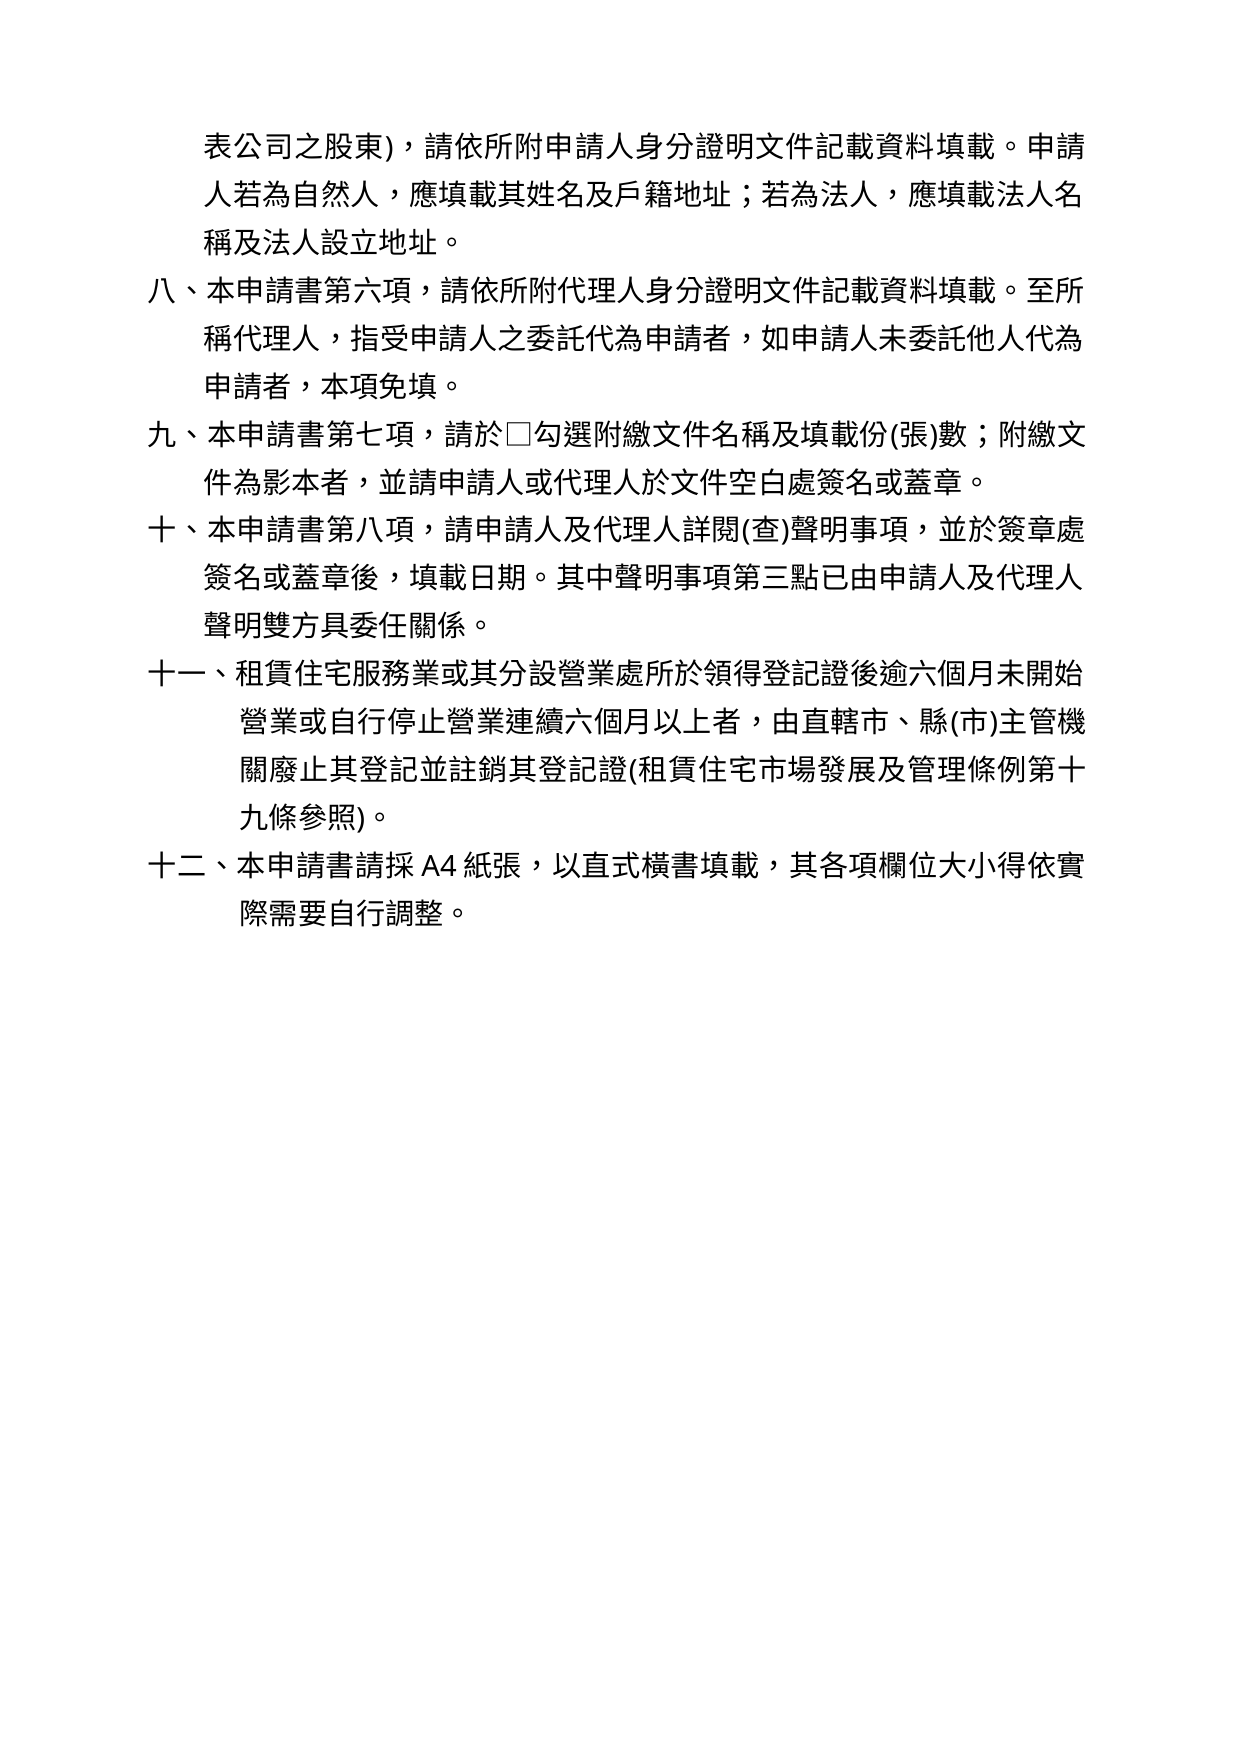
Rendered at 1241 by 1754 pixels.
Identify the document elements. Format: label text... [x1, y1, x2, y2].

text 八、本申請書第六項，請依所附代理人身分證明文件記載資料填載。至所稱代理人，指受申請人之委託代為申請者，如申請人未委託他人代為申請者，本項免填。 [148, 262, 1087, 406]
text 九、本申請書第七項，請於□勾選附繳文件名稱及填載份(張)數；附繳文件為影本者，並請申請人或代理人於文件空白處簽名或蓋章。 [148, 406, 1087, 501]
text 十二、本申請書請採A4紙張，以直式橫書填載，其各項欄位大小得依實際需要自行調整。 [148, 837, 1087, 933]
text 十、本申請書第八項，請申請人及代理人詳閱(查)聲明事項，並於簽章處簽名或蓋章後，填載日期。其中聲明事項第三點已由申請人及代理人聲明雙方具委任關係。 [148, 501, 1087, 645]
text 表公司之股東)，請依所附申請人身分證明文件記載資料填載。申請人若為自然人，應填載其姓名及戶籍地址；若為法人，應填載法人名稱及法人設立地址。 [148, 118, 1087, 262]
text 十一、租賃住宅服務業或其分設營業處所於領得登記證後逾六個月未開始營業或自行停止營業連續六個月以上者，由直轄市、縣(市)主管機關廢止其登記並註銷其登記證(租賃住宅市場發展及管理條例第十九條參照)。 [148, 645, 1087, 837]
